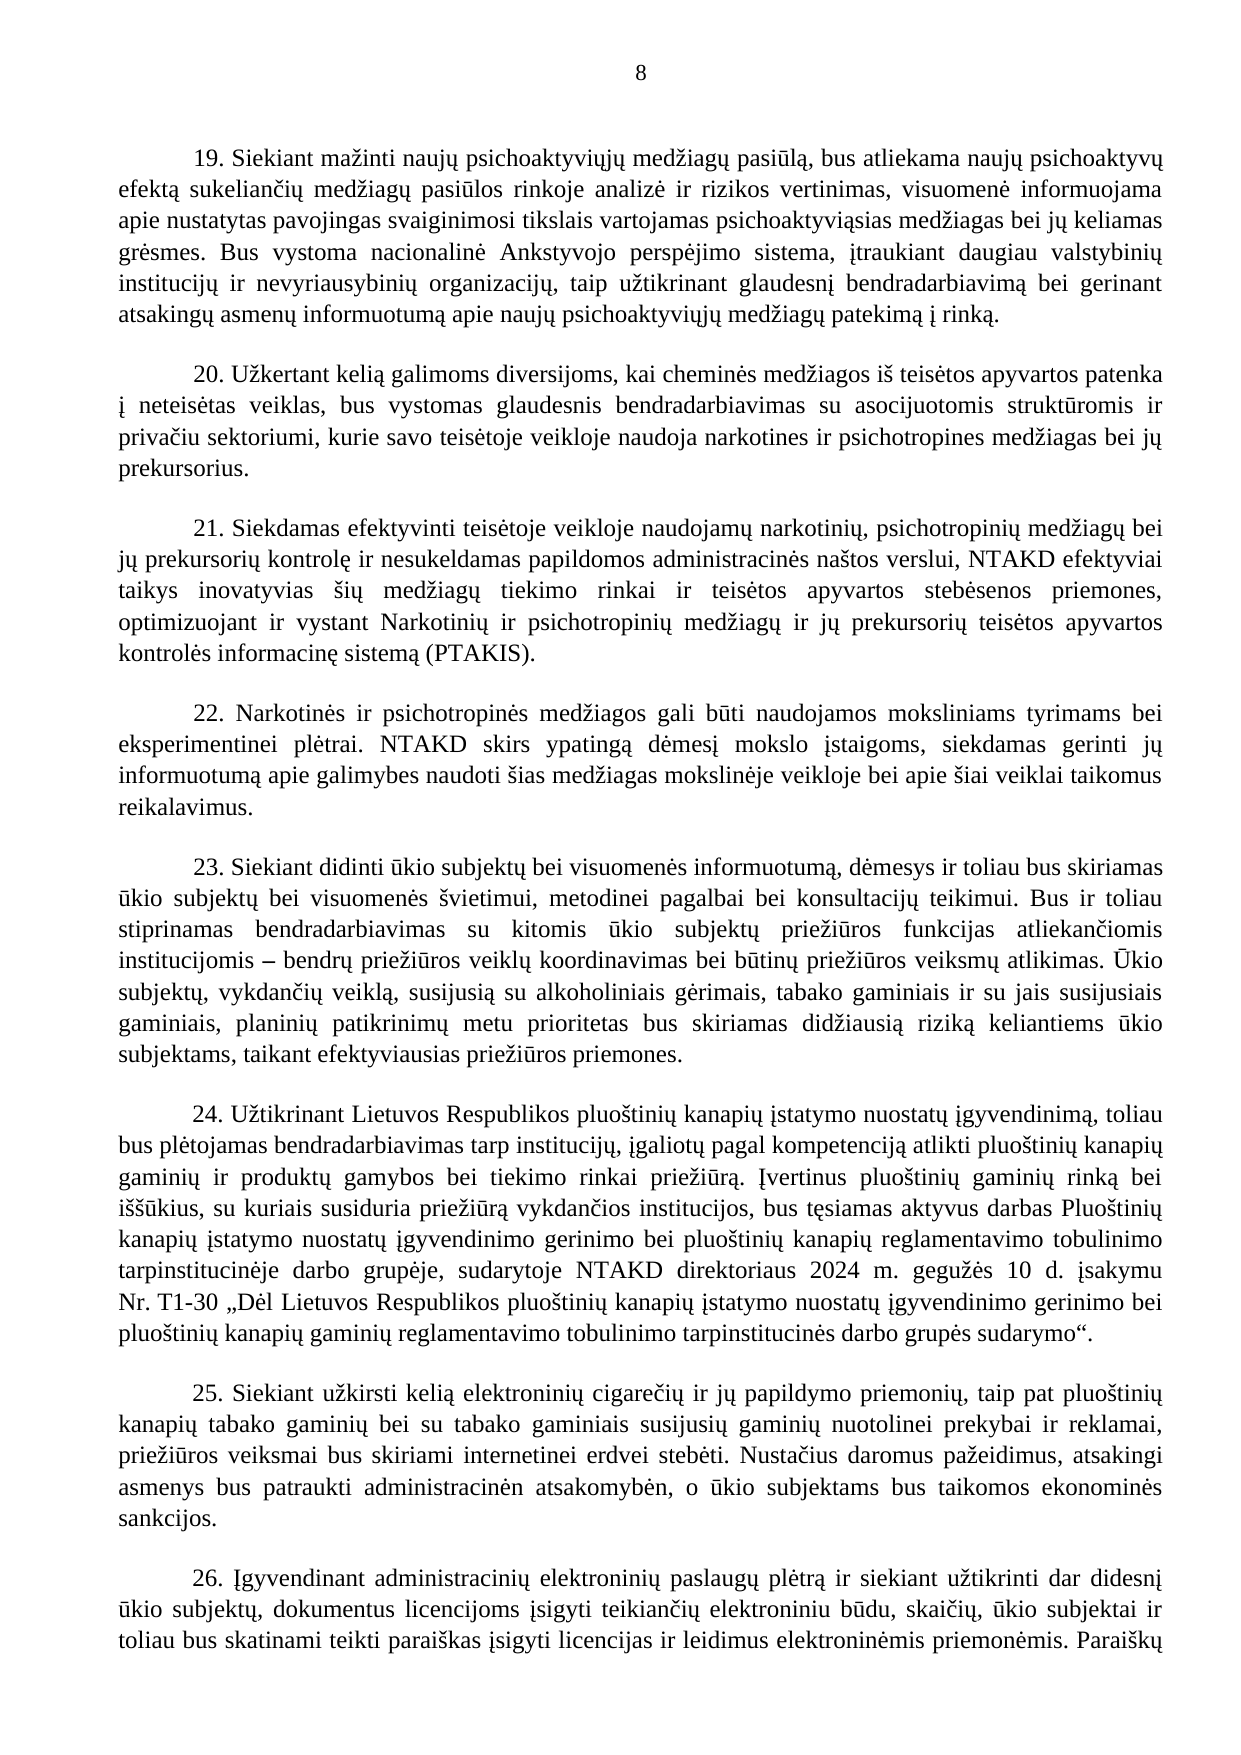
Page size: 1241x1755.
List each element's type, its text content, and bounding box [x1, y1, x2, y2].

text 22. Narkotinės ir psichotropinės medžiagos gali būti naudojamos moksliniams tyrimams bei eksperimentinei plėtrai. NTAKD skirs ypatingą dėmesį mokslo įstaigoms, siekdamas gerinti jų informuotumą apie galimybes naudoti šias medžiagas mokslinėje veikloje bei apie šiai veiklai taikomus reikalavimus. [118, 696, 1163, 821]
text 23. Siekiant didinti ūkio subjektų bei visuomenės informuotumą, dėmesys ir toliau bus skiriamas ūkio subjektų bei visuomenės švietimui, metodinei pagalbai bei konsultacijų teikimui. Bus ir toliau stiprinamas bendradarbiavimas su kitomis ūkio subjektų priežiūros funkcijas atliekančiomis institucijomis – bendrų priežiūros veiklų koordinavimas bei būtinų priežiūros veiksmų atlikimas. Ūkio subjektų, vykdančių veiklą, susijusią su alkoholiniais gėrimais, tabako gaminiais ir su jais susijusiais gaminiais, planinių patikrinimų metu prioritetas bus skiriamas didžiausią riziką keliantiems ūkio subjektams, taikant efektyviausias priežiūros priemones. [118, 849, 1163, 1068]
text 20. Užkertant kelią galimoms diversijoms, kai cheminės medžiagos iš teisėtos apyvartos patenka į neteisėtas veiklas, bus vystomas glaudesnis bendradarbiavimas su asocijuotomis struktūromis ir privačiu sektoriumi, kurie savo teisėtoje veikloje naudoja narkotines ir psichotropines medžiagas bei jų prekursorius. [118, 357, 1163, 482]
text 25. Siekiant užkirsti kelią elektroninių cigarečių ir jų papildymo priemonių, taip pat pluoštinių kanapių tabako gaminių bei su tabako gaminiais susijusių gaminių nuotolinei prekybai ir reklamai, priežiūros veiksmai bus skiriami internetinei erdvei stebėti. Nustačius daromus pažeidimus, atsakingi asmenys bus patraukti administracinėn atsakomybėn, o ūkio subjektams bus taikomos ekonominės sankcijos. [118, 1376, 1163, 1532]
text 24. Užtikrinant Lietuvos Respublikos pluoštinių kanapių įstatymo nuostatų įgyvendinimą, toliau bus plėtojamas bendradarbiavimas tarp institucijų, įgaliotų pagal kompetenciją atlikti pluoštinių kanapių gaminių ir produktų gamybos bei tiekimo rinkai priežiūrą. Įvertinus pluoštinių gaminių rinką bei iššūkius, su kuriais susiduria priežiūrą vykdančios institucijos, bus tęsiamas aktyvus darbas Pluoštinių kanapių įstatymo nuostatų įgyvendinimo gerinimo bei pluoštinių kanapių reglamentavimo tobulinimo tarpinstitucinėje darbo grupėje, sudarytoje NTAKD direktoriaus 2024 m. gegužės 10 d. įsakymu Nr. T1-30 „Dėl Lietuvos Respublikos pluoštinių kanapių įstatymo nuostatų įgyvendinimo gerinimo bei pluoštinių kanapių gaminių reglamentavimo tobulinimo tarpinstitucinės darbo grupės sudarymo“. [118, 1097, 1163, 1347]
text 21. Siekdamas efektyvinti teisėtoje veikloje naudojamų narkotinių, psichotropinių medžiagų bei jų prekursorių kontrolę ir nesukeldamas papildomos administracinės naštos verslui, NTAKD efektyviai taikys inovatyvias šių medžiagų tiekimo rinkai ir teisėtos apyvartos stebėsenos priemones, optimizuojant ir vystant Narkotinių ir psichotropinių medžiagų ir jų prekursorių teisėtos apyvartos kontrolės informacinę sistemą (PTAKIS). [118, 511, 1163, 667]
text 19. Siekiant mažinti naujų psichoaktyviųjų medžiagų pasiūlą, bus atliekama naujų psichoaktyvų efektą sukeliančių medžiagų pasiūlos rinkoje analizė ir rizikos vertinimas, visuomenė informuojama apie nustatytas pavojingas svaiginimosi tikslais vartojamas psichoaktyviąsias medžiagas bei jų keliamas grėsmes. Bus vystoma nacionalinė Ankstyvojo perspėjimo sistema, įtraukiant daugiau valstybinių institucijų ir nevyriausybinių organizacijų, taip užtikrinant glaudesnį bendradarbiavimą bei gerinant atsakingų asmenų informuotumą apie naujų psichoaktyviųjų medžiagų patekimą į rinką. [118, 141, 1163, 328]
text 26. Įgyvendinant administracinių elektroninių paslaugų plėtrą ir siekiant užtikrinti dar didesnį ūkio subjektų, dokumentus licencijoms įsigyti teikiančių elektroniniu būdu, skaičių, ūkio subjektai ir toliau bus skatinami teikti paraiškas įsigyti licencijas ir leidimus elektroninėmis priemonėmis. Paraiškų [118, 1561, 1163, 1654]
